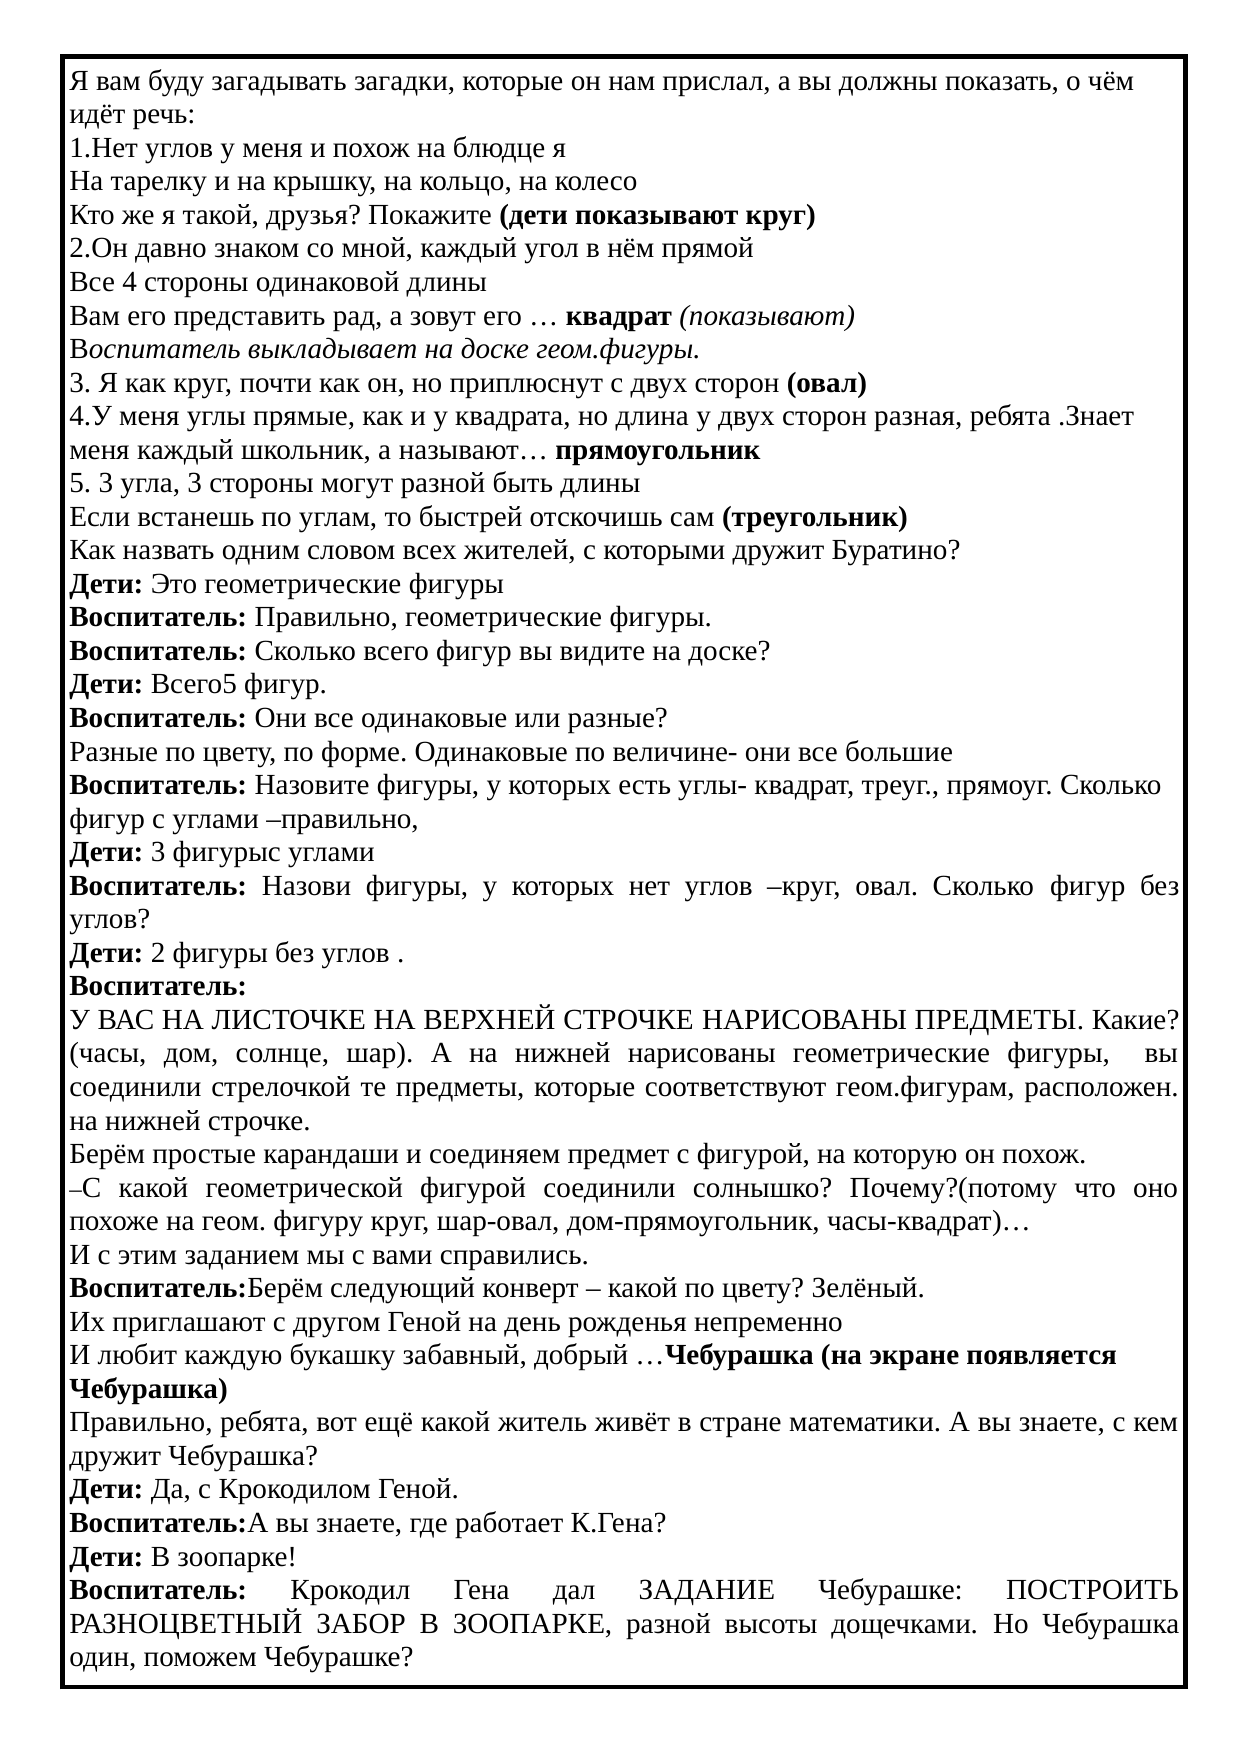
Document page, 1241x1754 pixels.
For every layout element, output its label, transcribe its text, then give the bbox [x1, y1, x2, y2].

text Их приглашают с другом Геной на день рожденья непременно [69, 1304, 1179, 1337]
text Я вам буду загадывать загадки, которые он нам прислал, а вы должны показать, о чём идёт речь: [69, 63, 1179, 130]
text На тарелку и на крышку, на кольцо, на колесо [69, 163, 1179, 197]
text Все 4 стороны одинаковой длины [69, 264, 1179, 298]
text Разные по цвету, по форме. Одинаковые по величине- они все большие [69, 734, 1179, 767]
text У ВАС НА ЛИСТОЧКЕ НА ВЕРХНЕЙ СТРОЧКЕ НАРИСОВАНЫ ПРЕДМЕТЫ. Какие? (часы, дом, солнце, шар). А на нижней нарисованы геометрические фигуры, вы соединили стрелочкой те предметы, которые соответствуют геом.фигурам, расположен. на нижней строчке. [69, 1002, 1179, 1136]
text 5. 3 угла, 3 стороны могут разной быть длины [69, 465, 1179, 499]
text Кто же я такой, друзья? Покажите (дети показывают круг) [69, 197, 1179, 231]
text Дети: 3 фигурыс углами [69, 834, 1179, 868]
text Воспитатель: Правильно, геометрические фигуры. [69, 599, 1179, 633]
text Воспитатель: [69, 968, 1179, 1002]
text Воспитатель:Берём следующий конверт – какой по цвету? Зелёный. [69, 1270, 1179, 1304]
text Воспитатель: Назовите фигуры, у которых есть углы- квадрат, треуг., прямоуг. Сколько фигур с углами –правильно, [69, 767, 1179, 834]
text Берём простые карандаши и соединяем предмет с фигурой, на которую он похож. [69, 1136, 1179, 1170]
text Воспитатель: Они все одинаковые или разные? [69, 700, 1179, 734]
text Вам его представить рад, а зовут его … квадрат (показывают) [69, 298, 1179, 331]
text И любит каждую букашку забавный, добрый …Чебурашка (на экране появляется Чебурашка) [69, 1337, 1179, 1404]
text Дети: Это геометрические фигуры [69, 566, 1179, 599]
text 1.Нет углов у меня и похож на блюдце я [69, 130, 1179, 163]
text Если встанешь по углам, то быстрей отскочишь сам (треугольник) [69, 499, 1179, 532]
text Воспитатель выкладывает на доске геом.фигуры. [69, 331, 1179, 365]
text 4.У меня углы прямые, как и у квадрата, но длина у двух сторон разная, ребята .Знает меня каждый школьник, а называют… прямоугольник [69, 398, 1179, 465]
text Дети: Всего5 фигур. [69, 667, 1179, 700]
text Воспитатель: Назови фигуры, у которых нет углов –круг, овал. Сколько фигур без углов? [69, 868, 1179, 935]
text Как назвать одним словом всех жителей, с которыми дружит Буратино? [69, 532, 1179, 566]
text Воспитатель:А вы знаете, где работает К.Гена? [69, 1505, 1179, 1539]
text Дети: В зоопарке! [69, 1539, 1179, 1572]
text Воспитатель: Сколько всего фигур вы видите на доске? [69, 633, 1179, 667]
text Дети: 2 фигуры без углов . [69, 935, 1179, 968]
text –С какой геометрической фигурой соединили солнышко? Почему?(потому что оно похоже на геом. фигуру круг, шар-овал, дом-прямоугольник, часы-квадрат)… [69, 1170, 1179, 1237]
text Дети: Да, с Крокодилом Геной. [69, 1472, 1179, 1505]
text 2.Он давно знаком со мной, каждый угол в нём прямой [69, 231, 1179, 264]
text Воспитатель: Крокодил Гена дал ЗАДАНИЕ Чебурашке: ПОСТРОИТЬ РАЗНОЦВЕТНЫЙ ЗАБОР В ЗООПАРКЕ, разной высоты дощечками. Но Чебурашка один, поможем Чебурашке? [69, 1572, 1179, 1673]
text И с этим заданием мы с вами справились. [69, 1237, 1179, 1270]
text Правильно, ребята, вот ещё какой житель живёт в стране математики. А вы знаете, с кем дружит Чебурашка? [69, 1404, 1179, 1472]
text 3. Я как круг, почти как он, но приплюснут с двух сторон (овал) [69, 365, 1179, 398]
